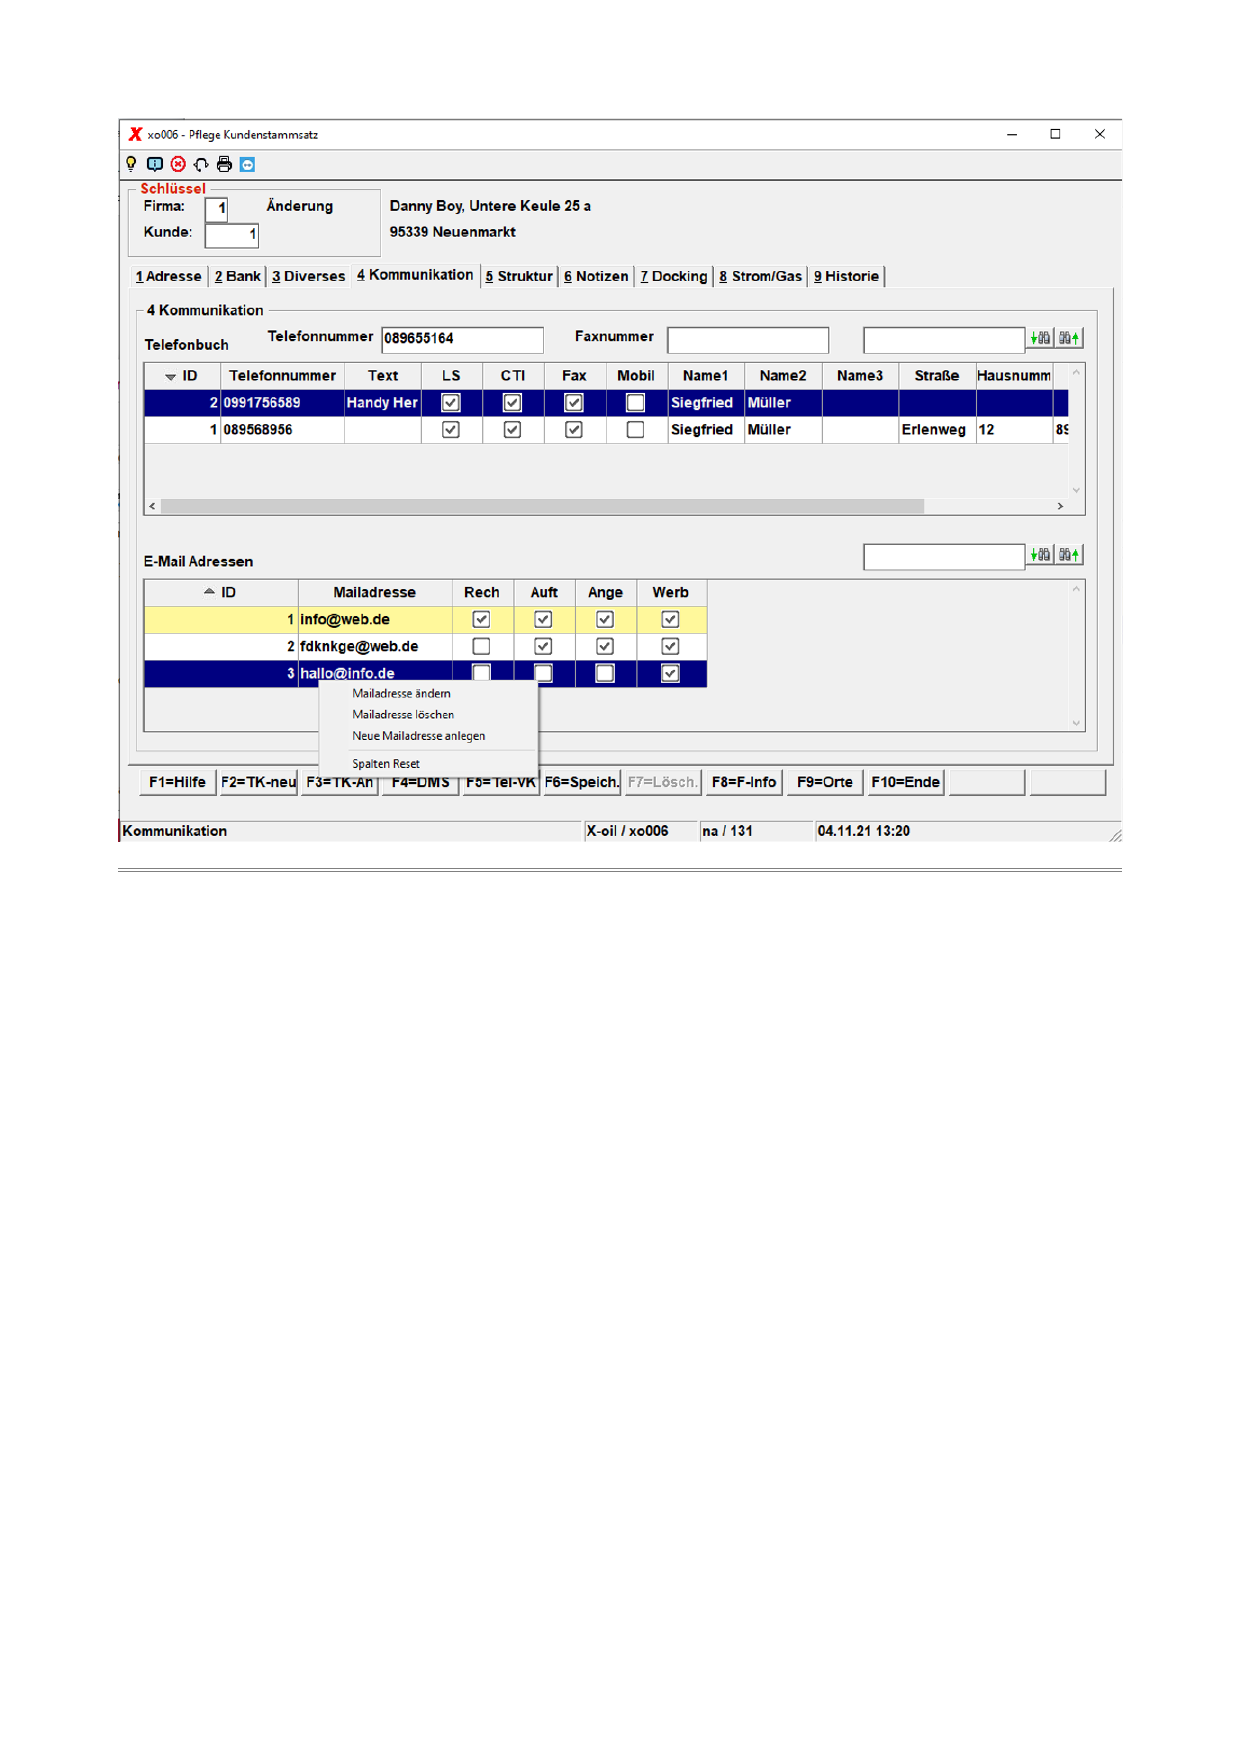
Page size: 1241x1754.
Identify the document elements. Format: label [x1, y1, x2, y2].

picture [118, 118, 1123, 842]
